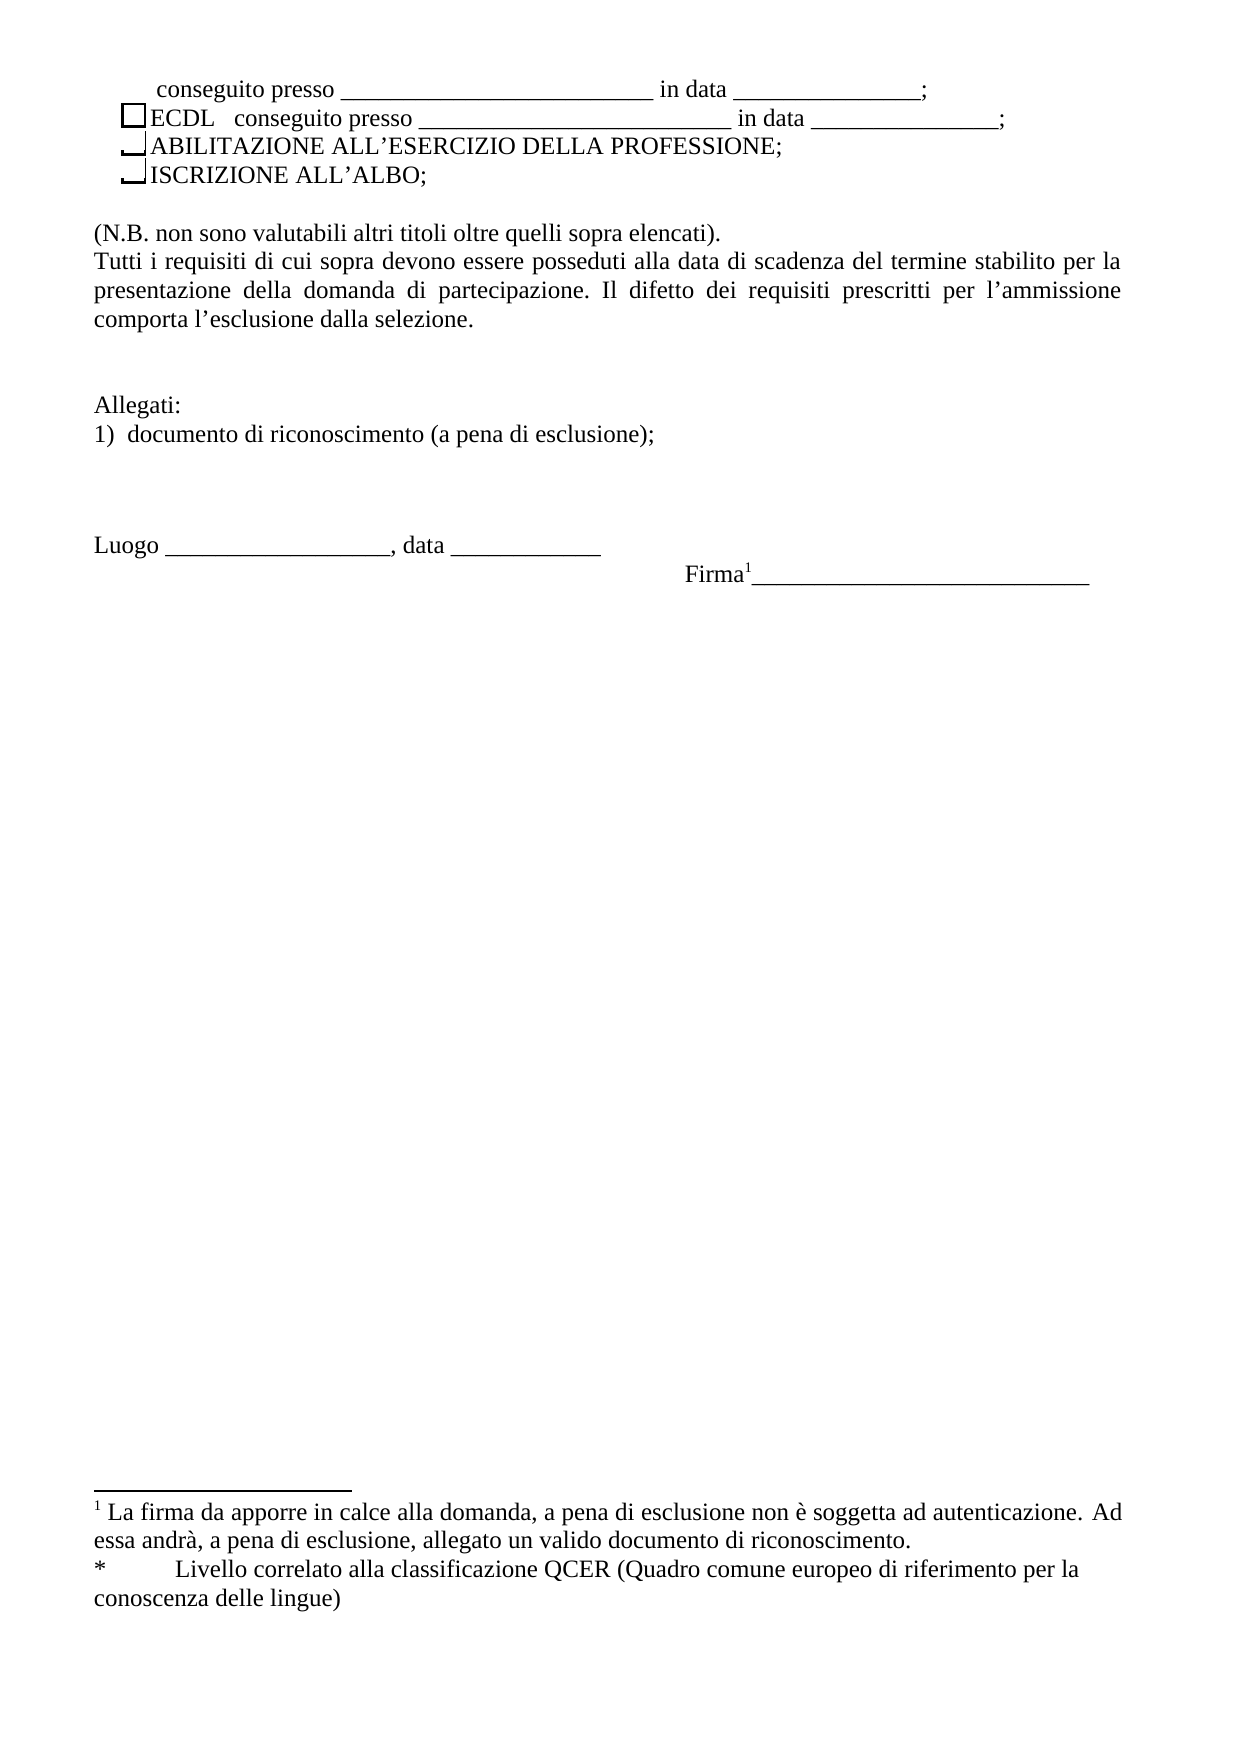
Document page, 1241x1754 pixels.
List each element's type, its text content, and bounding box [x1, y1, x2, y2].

text Tutti i requisiti di cui sopra devono essere posseduti alla data di scadenza del termine stabilito per la presentazione della domanda di partecipazione. Il difetto dei requisiti prescritti per l’ammissione comporta l’esclusione dalla selezione. [94, 246, 1122, 333]
text [94, 160, 120, 189]
text * Livello correlato alla classificazione QCER (Quadro comune europeo di riferimento per la conoscenza delle lingue) [94, 1554, 1122, 1612]
text Allegati: [94, 390, 1122, 419]
text (N.B. non sono valutabili altri titoli oltre quelli sopra elencati). [94, 218, 1122, 246]
text ABILITAZIONE ALL’ESERCIZIO DELLA PROFESSIONE; [145, 131, 1122, 160]
text La firma da apporre in calce alla domanda, a pena di esclusione non è soggetta ad autenticazione. Ad essa andrà, a pena di esclusione, allegato un valido documento di riconoscimento. [94, 1497, 1122, 1554]
text Firma___________________________ [611, 559, 1122, 588]
text ECDL conseguito presso _________________________ in data _______________; [145, 103, 1122, 131]
text 1) documento di riconoscimento (a pena di esclusione); [94, 419, 1122, 448]
text conseguito presso _________________________ in data _______________; [94, 74, 1122, 103]
text Luogo __________________, data ____________ [94, 530, 1122, 559]
text ISCRIZIONE ALL’ALBO; [145, 160, 1122, 189]
